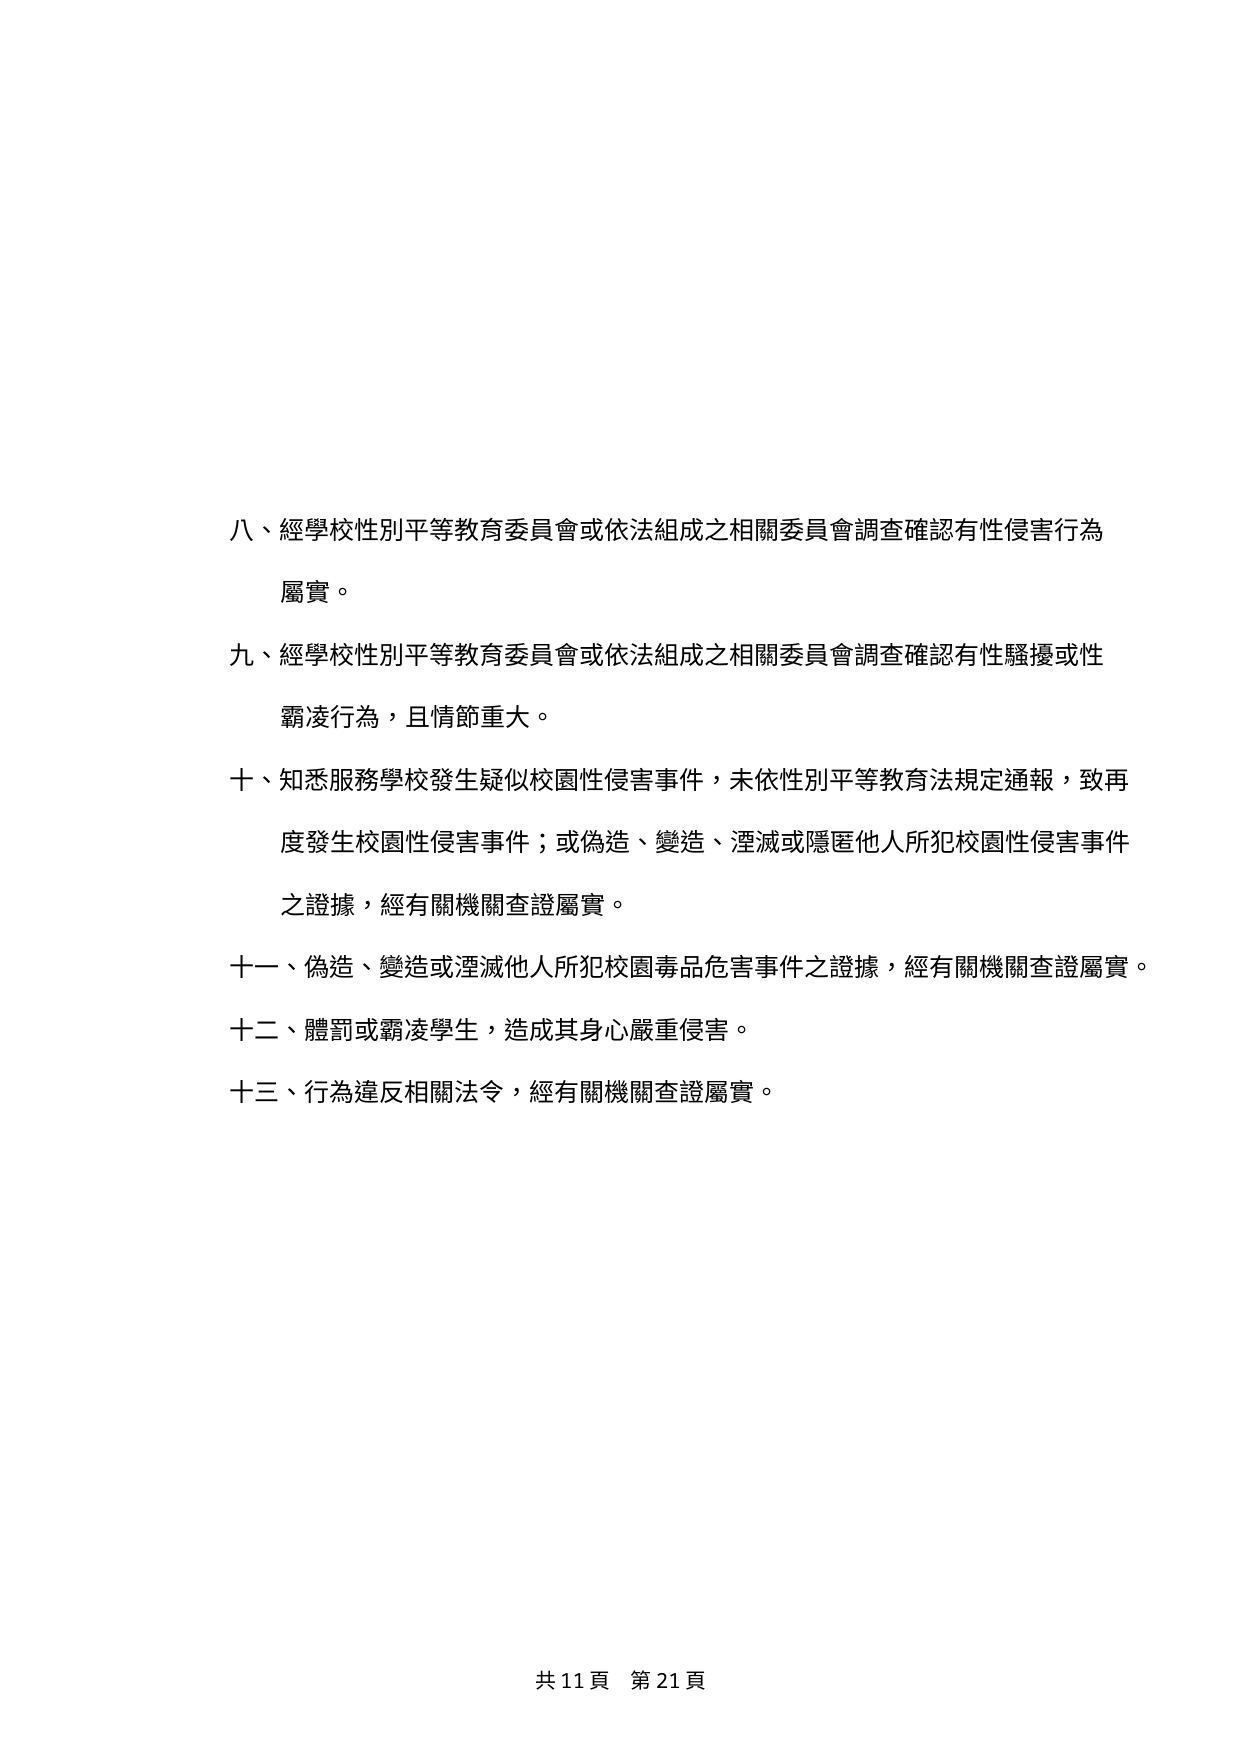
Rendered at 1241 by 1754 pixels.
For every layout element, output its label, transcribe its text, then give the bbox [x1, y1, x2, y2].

text 九、經學校性別平等教育委員會或依法組成之相關委員會調查確認有性騷擾或性 霸凌行為，且情節重大。 [229, 612, 1152, 737]
text 十、知悉服務學校發生疑似校園性侵害事件，未依性別平等教育法規定通報，致再度發生校園性侵害事件；或偽造、變造、湮滅或隱匿他人所犯校園性侵害事件之證據，經有關機關查證屬實。 [229, 737, 1152, 924]
text 八、經學校性別平等教育委員會或依法組成之相關委員會調查確認有性侵害行為 屬實。 [229, 487, 1152, 612]
text 十一、偽造、變造或湮滅他人所犯校園毒品危害事件之證據，經有關機關查證屬實。 [118, 924, 1166, 987]
text 十三、行為違反相關法令，經有關機關查證屬實。 [118, 1049, 1152, 1112]
text 十二、體罰或霸凌學生，造成其身心嚴重侵害。 [118, 987, 1152, 1049]
